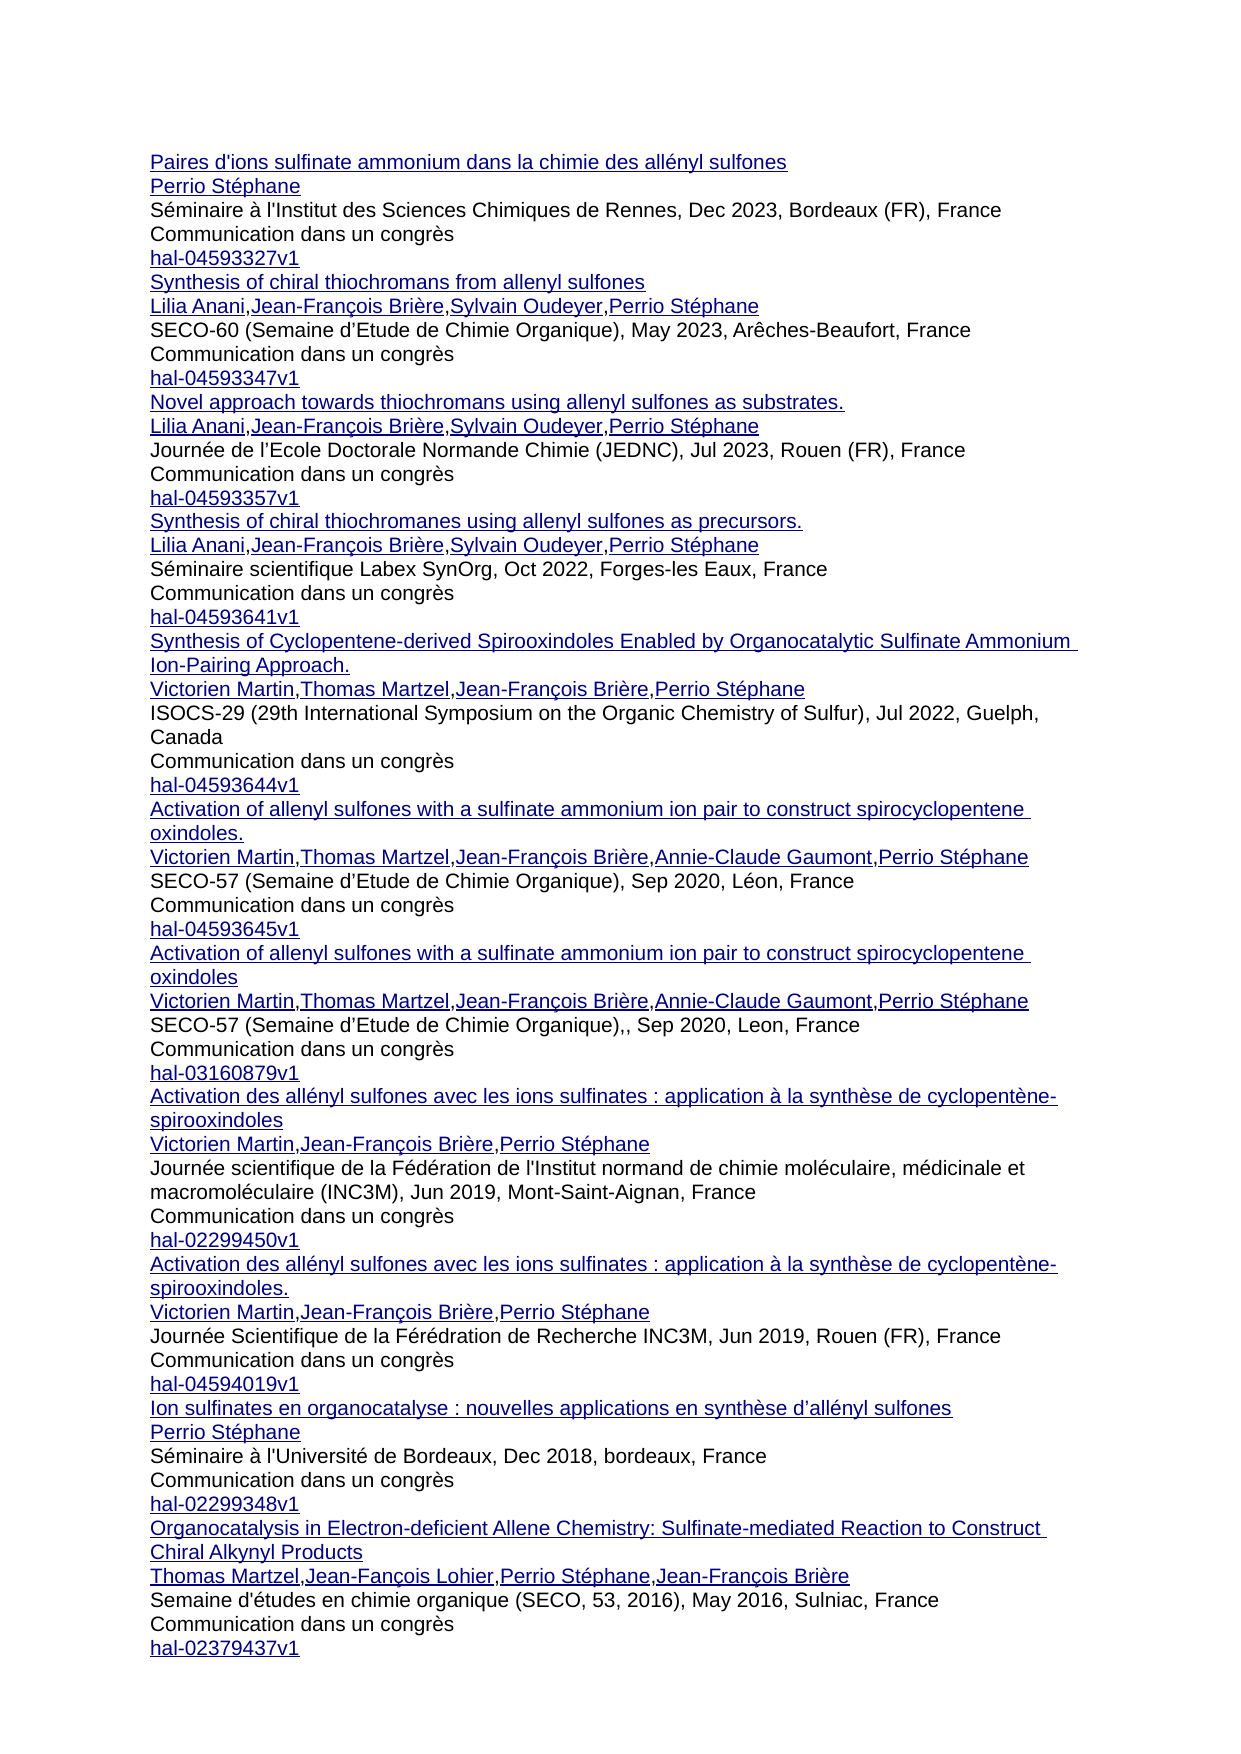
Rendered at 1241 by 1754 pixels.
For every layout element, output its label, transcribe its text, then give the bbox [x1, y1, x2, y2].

table_cell Synthesis of Cyclopentene-derived Spirooxindoles Enabled by Organocatalytic Sulfinate Ammonium Ion-Pairing Approach. Victorien Martin,Thomas Martzel,Jean-François Brière,Perrio Stéphane ISOCS-29 (29th International Symposium on the Organic Chemistry of Sulfur), Jul 2022, Guelph, Canada Communication dans un congrès hal-04593644v1 [150, 629, 1090, 797]
table_cell Activation of allenyl sulfones with a sulfinate ammonium ion pair to construct spirocyclopentene oxindoles. Victorien Martin,Thomas Martzel,Jean-François Brière,Annie-Claude Gaumont,Perrio Stéphane SECO-57 (Semaine d’Etude de Chimie Organique), Sep 2020, Léon, France Communication dans un congrès hal-04593645v1 [150, 797, 1090, 941]
table_cell Novel approach towards thiochromans using allenyl sulfones as substrates. Lilia Anani,Jean-François Brière,Sylvain Oudeyer,Perrio Stéphane Journée de l’Ecole Doctorale Normande Chimie (JEDNC), Jul 2023, Rouen (FR), France Communication dans un congrès hal-04593357v1 [150, 390, 1090, 509]
table_cell Organocatalysis in Electron-deficient Allene Chemistry: Sulfinate-mediated Reaction to Construct Chiral Alkynyl Products Thomas Martzel,Jean-Fançois Lohier,Perrio Stéphane,Jean-François Brière Semaine d'études en chimie organique (SECO, 53, 2016), May 2016, Sulniac, France Communication dans un congrès hal-02379437v1 [150, 1516, 1090, 1659]
table_cell Synthesis of chiral thiochromanes using allenyl sulfones as precursors. Lilia Anani,Jean-François Brière,Sylvain Oudeyer,Perrio Stéphane Séminaire scientifique Labex SynOrg, Oct 2022, Forges-les Eaux, France Communication dans un congrès hal-04593641v1 [150, 509, 1090, 629]
table_cell Activation of allenyl sulfones with a sulfinate ammonium ion pair to construct spirocyclopentene oxindoles Victorien Martin,Thomas Martzel,Jean-François Brière,Annie-Claude Gaumont,Perrio Stéphane SECO-57 (Semaine d’Etude de Chimie Organique),, Sep 2020, Leon, France Communication dans un congrès hal-03160879v1 [150, 941, 1090, 1084]
table_cell Paires d'ions sulfinate ammonium dans la chimie des allényl sulfones Perrio Stéphane Séminaire à l'Institut des Sciences Chimiques de Rennes, Dec 2023, Bordeaux (FR), France Communication dans un congrès hal-04593327v1 [150, 150, 1090, 270]
table_cell Activation des allényl sulfones avec les ions sulfinates : application à la synthèse de cyclopentène-spirooxindoles Victorien Martin,Jean-François Brière,Perrio Stéphane Journée scientifique de la Fédération de l'Institut normand de chimie moléculaire, médicinale et macromoléculaire (INC3M), Jun 2019, Mont-Saint-Aignan, France Communication dans un congrès hal-02299450v1 [150, 1084, 1090, 1252]
table_cell Activation des allényl sulfones avec les ions sulfinates : application à la synthèse de cyclopentène-spirooxindoles. Victorien Martin,Jean-François Brière,Perrio Stéphane Journée Scientifique de la Férédration de Recherche INC3M, Jun 2019, Rouen (FR), France Communication dans un congrès hal-04594019v1 [150, 1252, 1090, 1396]
table_cell Ion sulfinates en organocatalyse : nouvelles applications en synthèse d’allényl sulfones Perrio Stéphane Séminaire à l'Université de Bordeaux, Dec 2018, bordeaux, France Communication dans un congrès hal-02299348v1 [150, 1396, 1090, 1516]
table_cell Synthesis of chiral thiochromans from allenyl sulfones Lilia Anani,Jean-François Brière,Sylvain Oudeyer,Perrio Stéphane SECO-60 (Semaine d’Etude de Chimie Organique), May 2023, Arêches-Beaufort, France Communication dans un congrès hal-04593347v1 [150, 270, 1090, 389]
